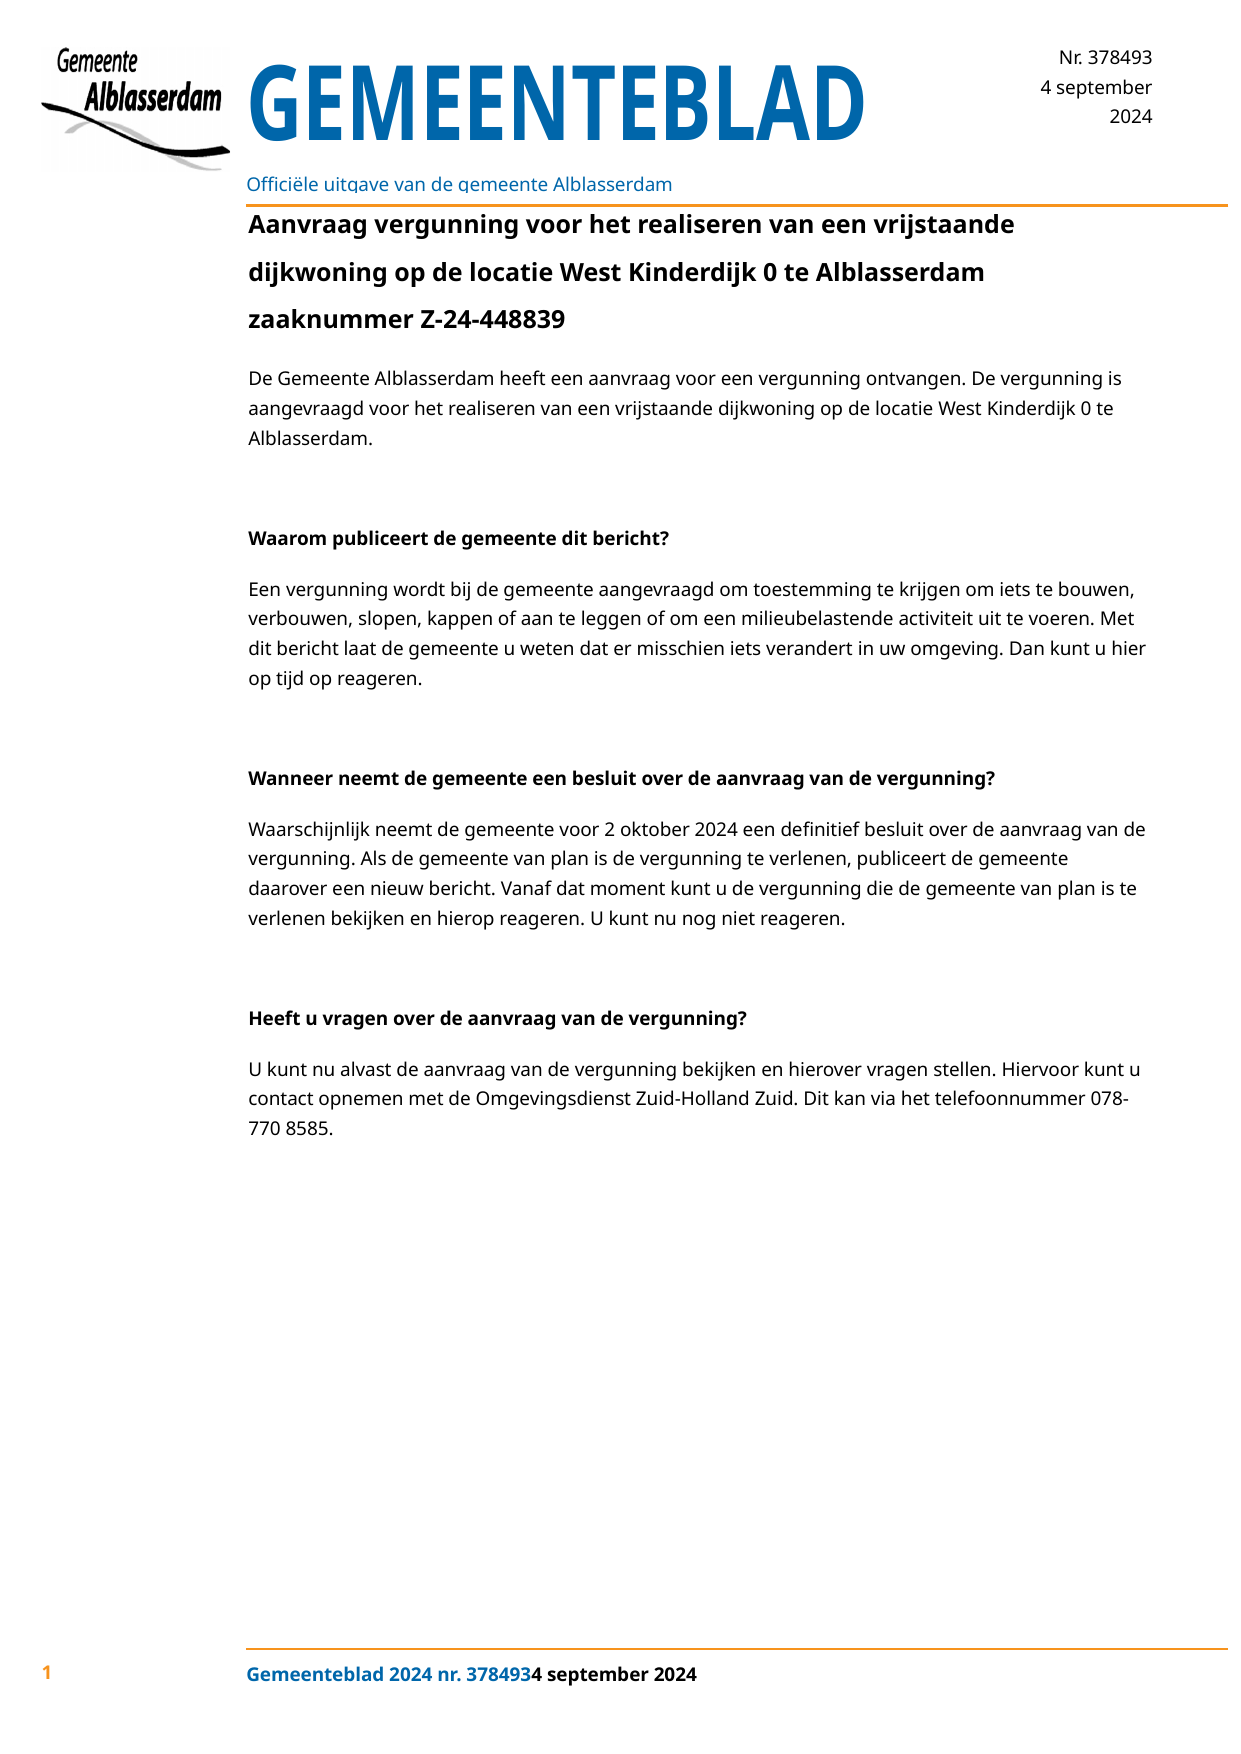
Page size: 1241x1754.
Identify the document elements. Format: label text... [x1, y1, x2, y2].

text Heeft u vragen over de aanvraag van de vergunning? [248, 1006, 1152, 1031]
text Waarom publiceert de gemeente dit bericht? [248, 526, 1152, 551]
text Waarschijnlijk neemt de gemeente voor 2 oktober 2024 een definitief besluit over de aanvraag van de vergunning. Als de gemeente van plan is de vergunning te verlenen, publiceert de gemeente daarover een nieuw bericht. Vanaf dat moment kunt u de vergunning die de gemeente van plan is te verlenen bekijken en hierop reageren. U kunt nu nog niet reageren. [248, 816, 1152, 930]
text Een vergunning wordt bij de gemeente aangevraagd om toestemming te krijgen om iets te bouwen, verbouwen, slopen, kappen of aan te leggen of om een milieubelastende activiteit uit te voeren. Met dit bericht laat de gemeente u weten dat er misschien iets verandert in uw omgeving. Dan kunt u hier op tijd op reageren. [248, 576, 1152, 690]
text Aanvraag vergunning voor het realiseren van een vrijstaande dijkwoning op de locatie West Kinderdijk 0 te Alblasserdam zaaknummer Z-24-448839 [248, 207, 1152, 336]
text De Gemeente Alblasserdam heeft een aanvraag voor een vergunning ontvangen. De vergunning is aangevraagd voor het realiseren van een vrijstaande dijkwoning op de locatie West Kinderdijk 0 te Alblasserdam. [248, 366, 1152, 450]
text Wanneer neemt de gemeente een besluit over de aanvraag van de vergunning? [248, 766, 1152, 791]
text U kunt nu alvast de aanvraag van de vergunning bekijken en hierover vragen stellen. Hiervoor kunt u contact opnemen met de Omgevingsdienst Zuid-Holland Zuid. Dit kan via het telefoonnummer 078-770 8585. [248, 1056, 1152, 1141]
picture [41, 47, 231, 172]
